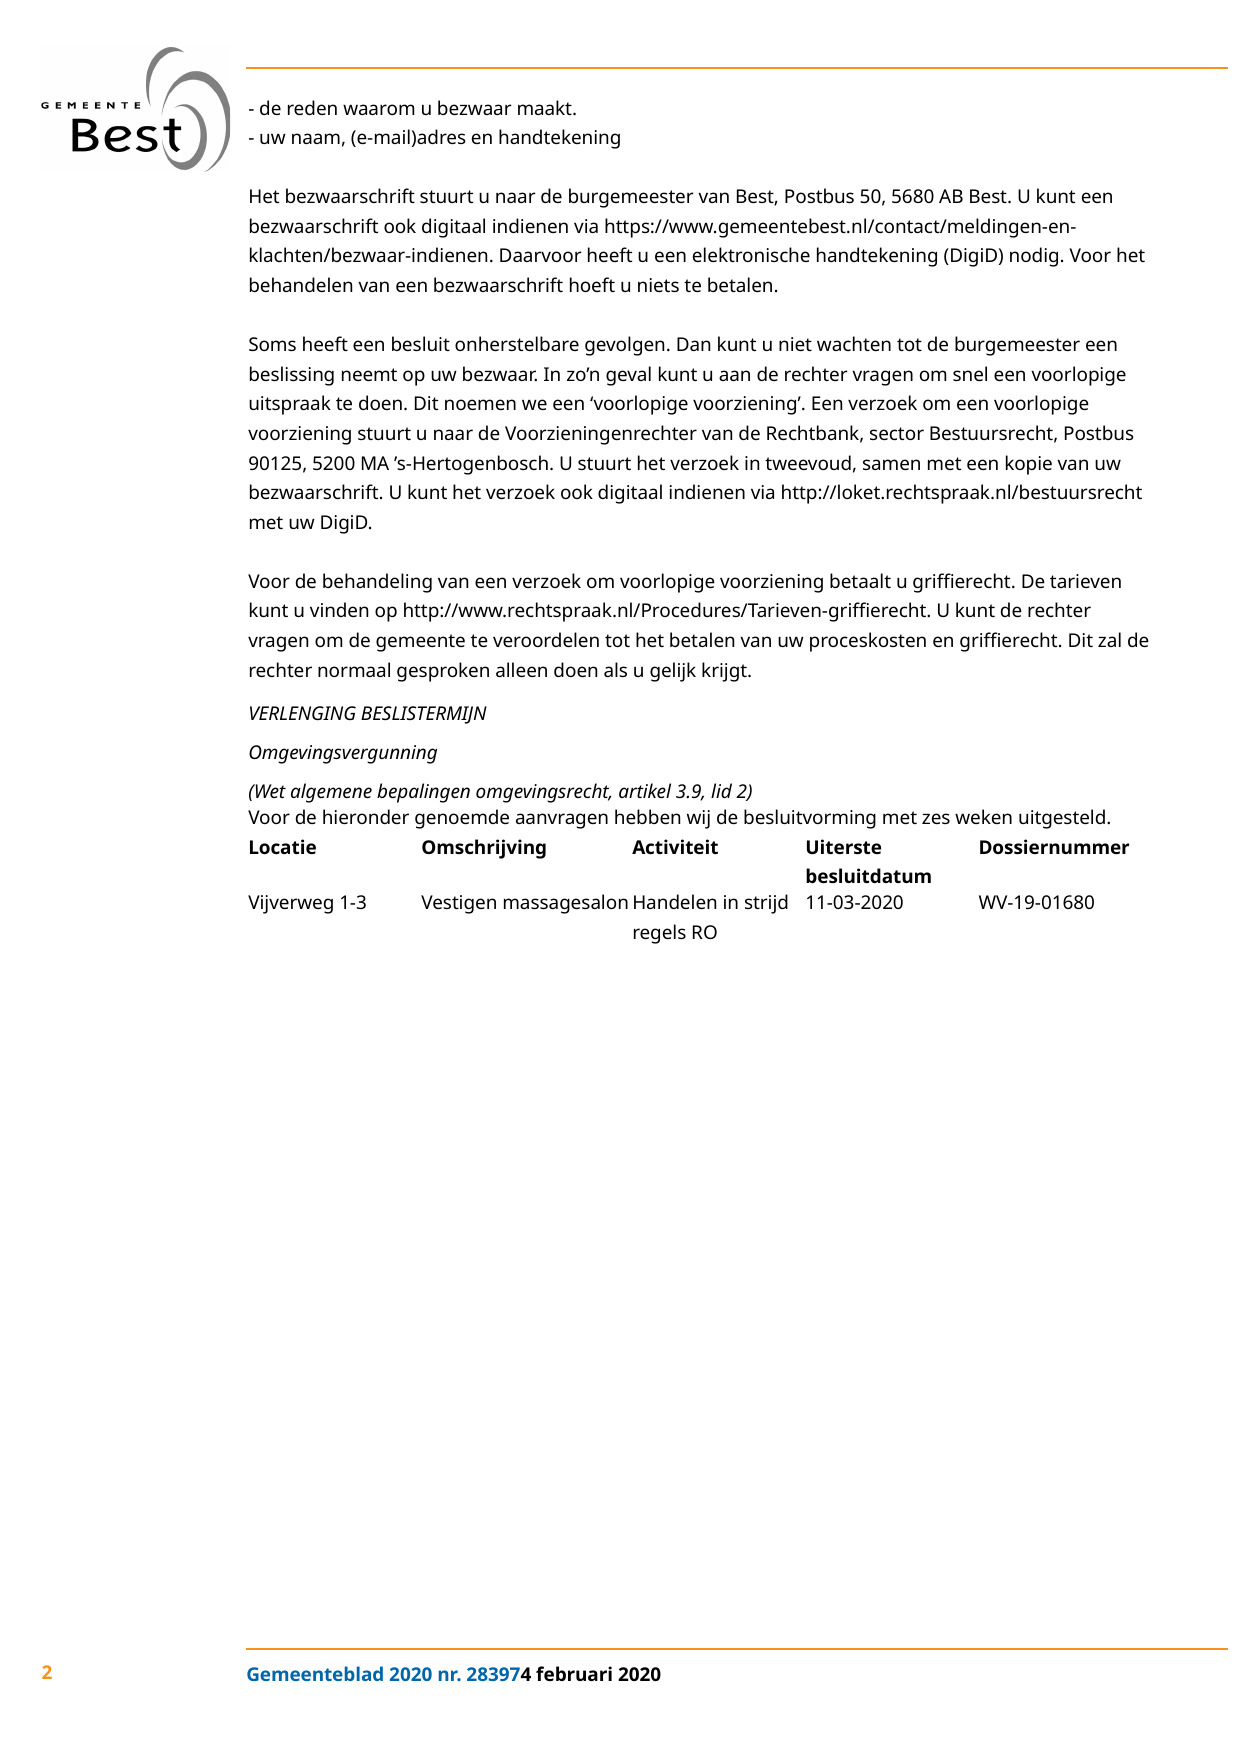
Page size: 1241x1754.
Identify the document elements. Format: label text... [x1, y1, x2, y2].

text Soms heeft een besluit onherstelbare gevolgen. Dan kunt u niet wachten tot de burgemeester een beslissing neemt op uw bezwaar. In zo’n geval kunt u aan de rechter vragen om snel een voorlopige uitspraak te doen. Dit noemen we een ‘voorlopige voorziening’. Een verzoek om een voorlopige voorziening stuurt u naar de Voorzieningenrechter van de Rechtbank, sector Bestuursrecht, Postbus 90125, 5200 MA ’s-Hertogenbosch. U stuurt het verzoek in tweevoud, samen met een kopie van uw bezwaarschrift. U kunt het verzoek ook digitaal indienen via http://loket.rechtspraak.nl/bestuursrecht met uw DigiD. [248, 331, 1152, 535]
table_cell Vijverweg 1-3 [248, 889, 421, 944]
text (Wet algemene bepalingen omgevingsrecht, artikel 3.9, lid 2) [248, 778, 1152, 804]
table_header Activiteit [632, 834, 805, 889]
text Omgevingsvergunning [248, 739, 1152, 765]
table_header Omschrijving [421, 834, 632, 889]
text Het bezwaarschrift stuurt u naar de burgemeester van Best, Postbus 50, 5680 AB Best. U kunt een bezwaarschrift ook digitaal indienen via https://www.gemeentebest.nl/contact/meldingen-en-klachten/bezwaar-indienen. Daarvoor heeft u een elektronische handtekening (DigiD) nodig. Voor het behandelen van een bezwaarschrift hoeft u niets te betalen. [248, 183, 1152, 298]
text - de reden waarom u bezwaar maakt. [248, 95, 1152, 121]
table_cell 11-03-2020 [805, 889, 978, 944]
text VERLENGING BESLISTERMIJN [248, 700, 1152, 726]
text - uw naam, (e-mail)adres en handtekening [248, 124, 1152, 150]
text Voor de hieronder genoemde aanvragen hebben wij de besluitvorming met zes weken uitgesteld. [248, 804, 1152, 830]
table_header Dossiernummer [978, 834, 1152, 889]
text Voor de behandeling van een verzoek om voorlopige voorziening betaalt u griffierecht. De tarieven kunt u vinden op http://www.rechtspraak.nl/Procedures/Tarieven-griffierecht. U kunt de rechter vragen om de gemeente te veroordelen tot het betalen van uw proceskosten en griffierecht. Dit zal de rechter normaal gesproken alleen doen als u gelijk krijgt. [248, 568, 1152, 683]
table_header Locatie [248, 834, 421, 889]
table_header Uiterste besluitdatum [805, 834, 978, 889]
picture [41, 47, 231, 172]
table_cell Vestigen massagesalon [421, 889, 632, 944]
table_cell WV-19-01680 [978, 889, 1152, 944]
table_cell Handelen in strijd regels RO [632, 889, 805, 944]
